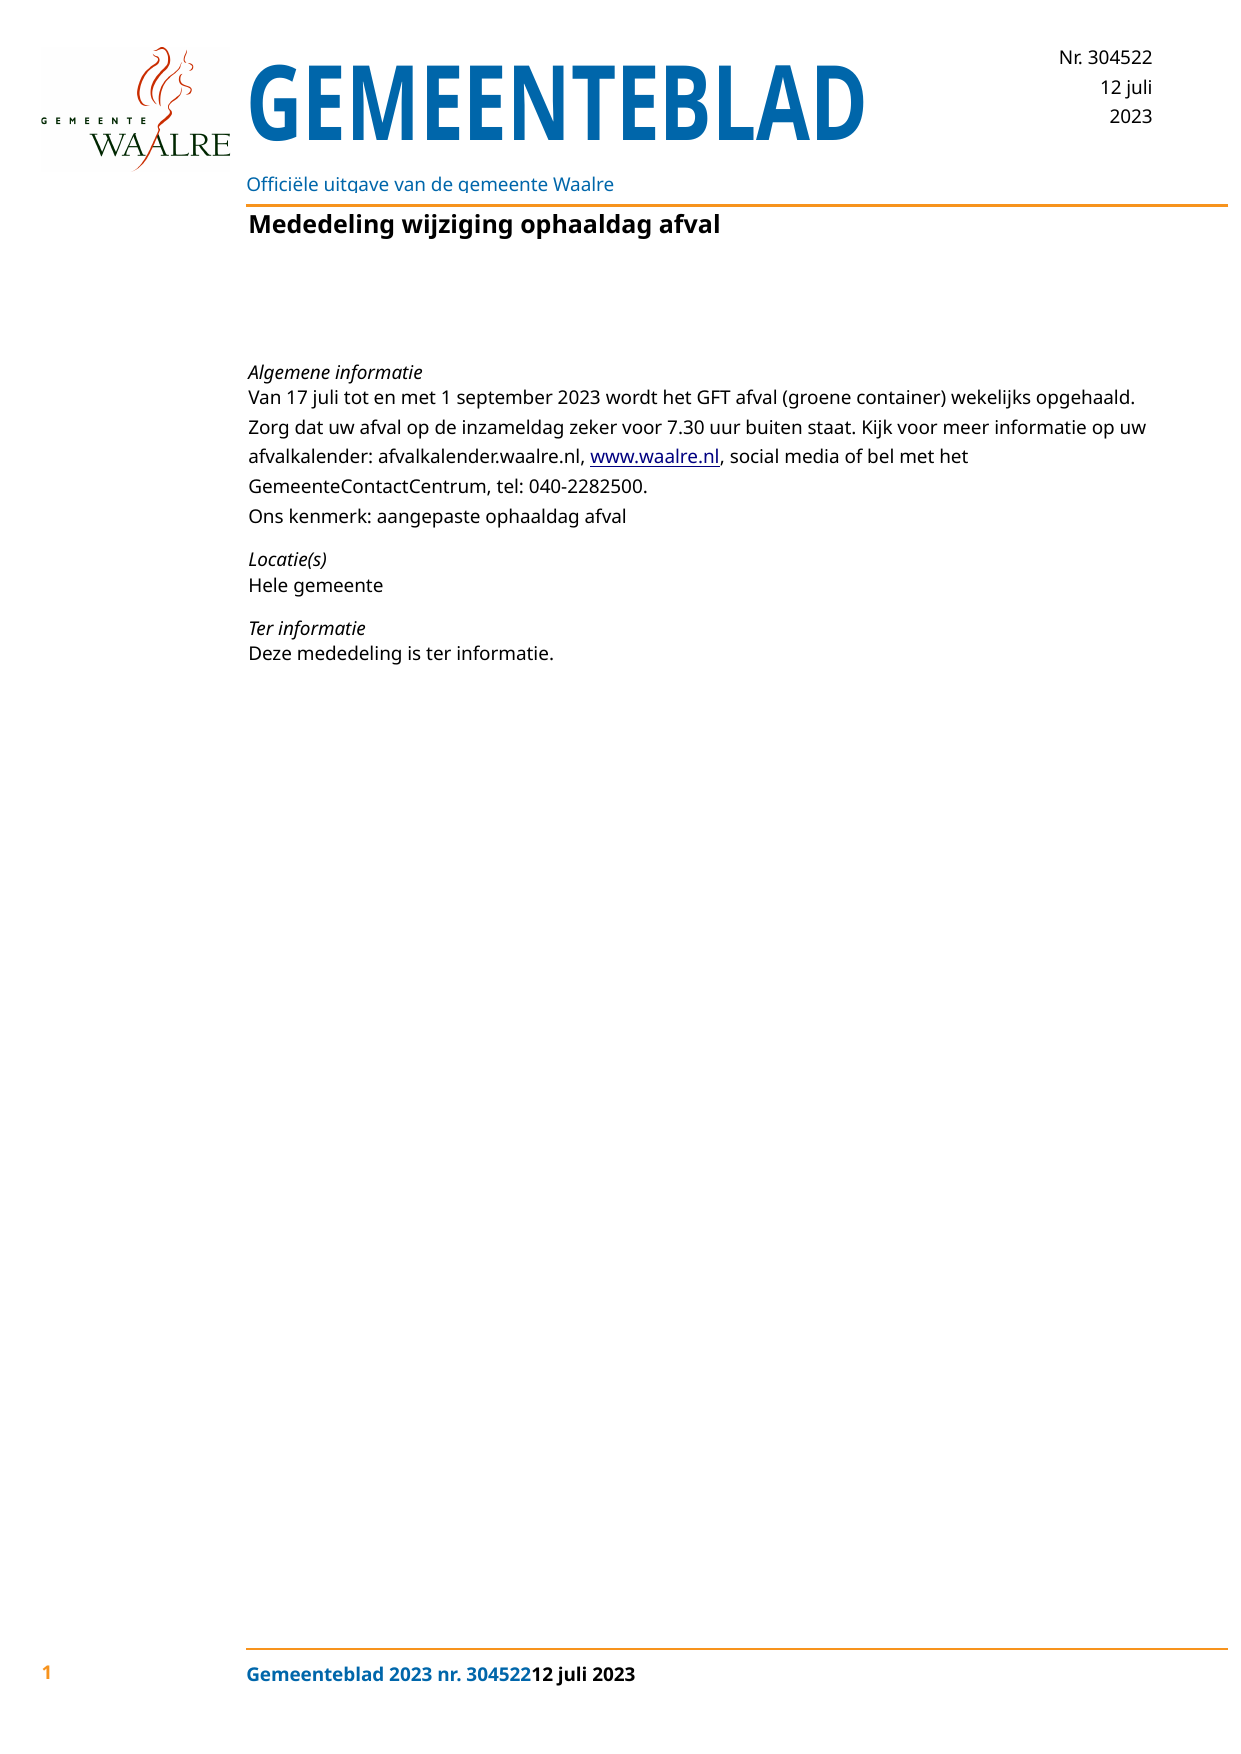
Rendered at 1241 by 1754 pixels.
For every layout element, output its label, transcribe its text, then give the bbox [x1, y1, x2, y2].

text Locatie(s) [248, 546, 1152, 572]
picture [41, 47, 231, 172]
text Ter informatie [248, 615, 1152, 641]
text Ons kenmerk: aangepaste ophaaldag afval [248, 503, 1152, 529]
text Hele gemeente [248, 572, 1152, 597]
text Deze mededeling is ter informatie. [248, 641, 1152, 666]
text Zorg dat uw afval op de inzameldag zeker voor 7.30 uur buiten staat. Kijk voor meer informatie op uw afvalkalender: afvalkalender.waalre.nl, www.waalre.nl, social media of bel met het GemeenteContactCentrum, tel: 040-2282500. [248, 414, 1152, 499]
text Van 17 juli tot en met 1 september 2023 wordt het GFT afval (groene container) wekelijks opgehaald. [248, 384, 1152, 410]
text Mededeling wijziging ophaaldag afval [248, 207, 1152, 241]
text Algemene informatie [248, 359, 1152, 384]
